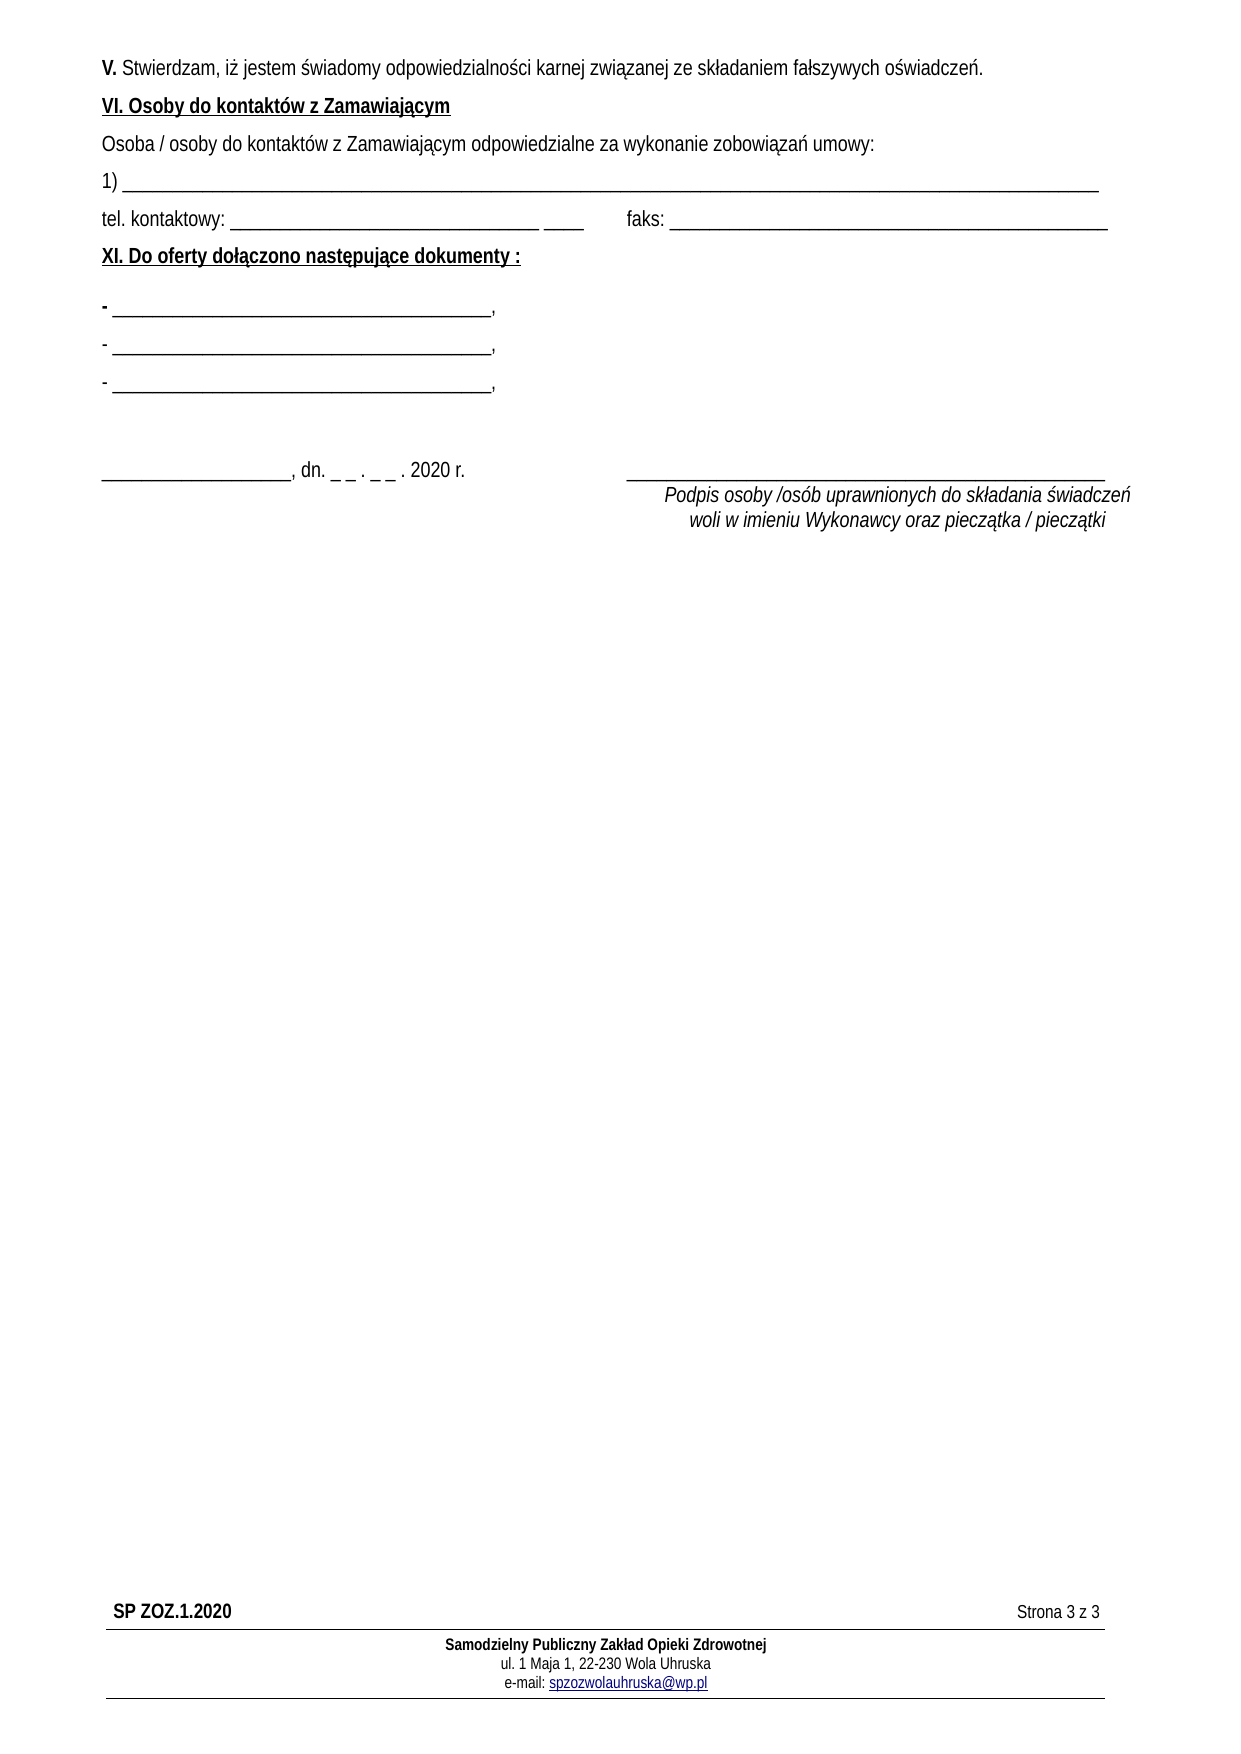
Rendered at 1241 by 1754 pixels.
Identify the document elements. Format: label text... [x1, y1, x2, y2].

list XI. Do oferty dołączono następujące dokumenty : [102, 243, 1141, 268]
text tel. kontaktowy: _______________________________ ____ faks: ____________________________________________ [102, 206, 1141, 231]
text 1) __________________________________________________________________________________________________ [102, 168, 1141, 193]
text - ______________________________________, [102, 293, 1141, 318]
text Podpis osoby /osób uprawnionych do składania świadczeń woli w imieniu Wykonawcy oraz pieczątka / pieczątki [664, 482, 1133, 532]
text ___________________, dn. _ _ . _ _ . 2020 r. ________________________________________________ [102, 456, 1240, 482]
text V. Stwierdzam, iż jestem świadomy odpowiedzialności karnej związanej ze składaniem fałszywych oświadczeń. [102, 55, 1141, 80]
text Osoba / osoby do kontaktów z Zamawiającym odpowiedzialne za wykonanie zobowiązań umowy: [102, 131, 1141, 156]
text VI. Osoby do kontaktów z Zamawiającym [102, 93, 1141, 118]
text - ______________________________________, [102, 369, 1141, 394]
text - ______________________________________, [102, 331, 1141, 356]
